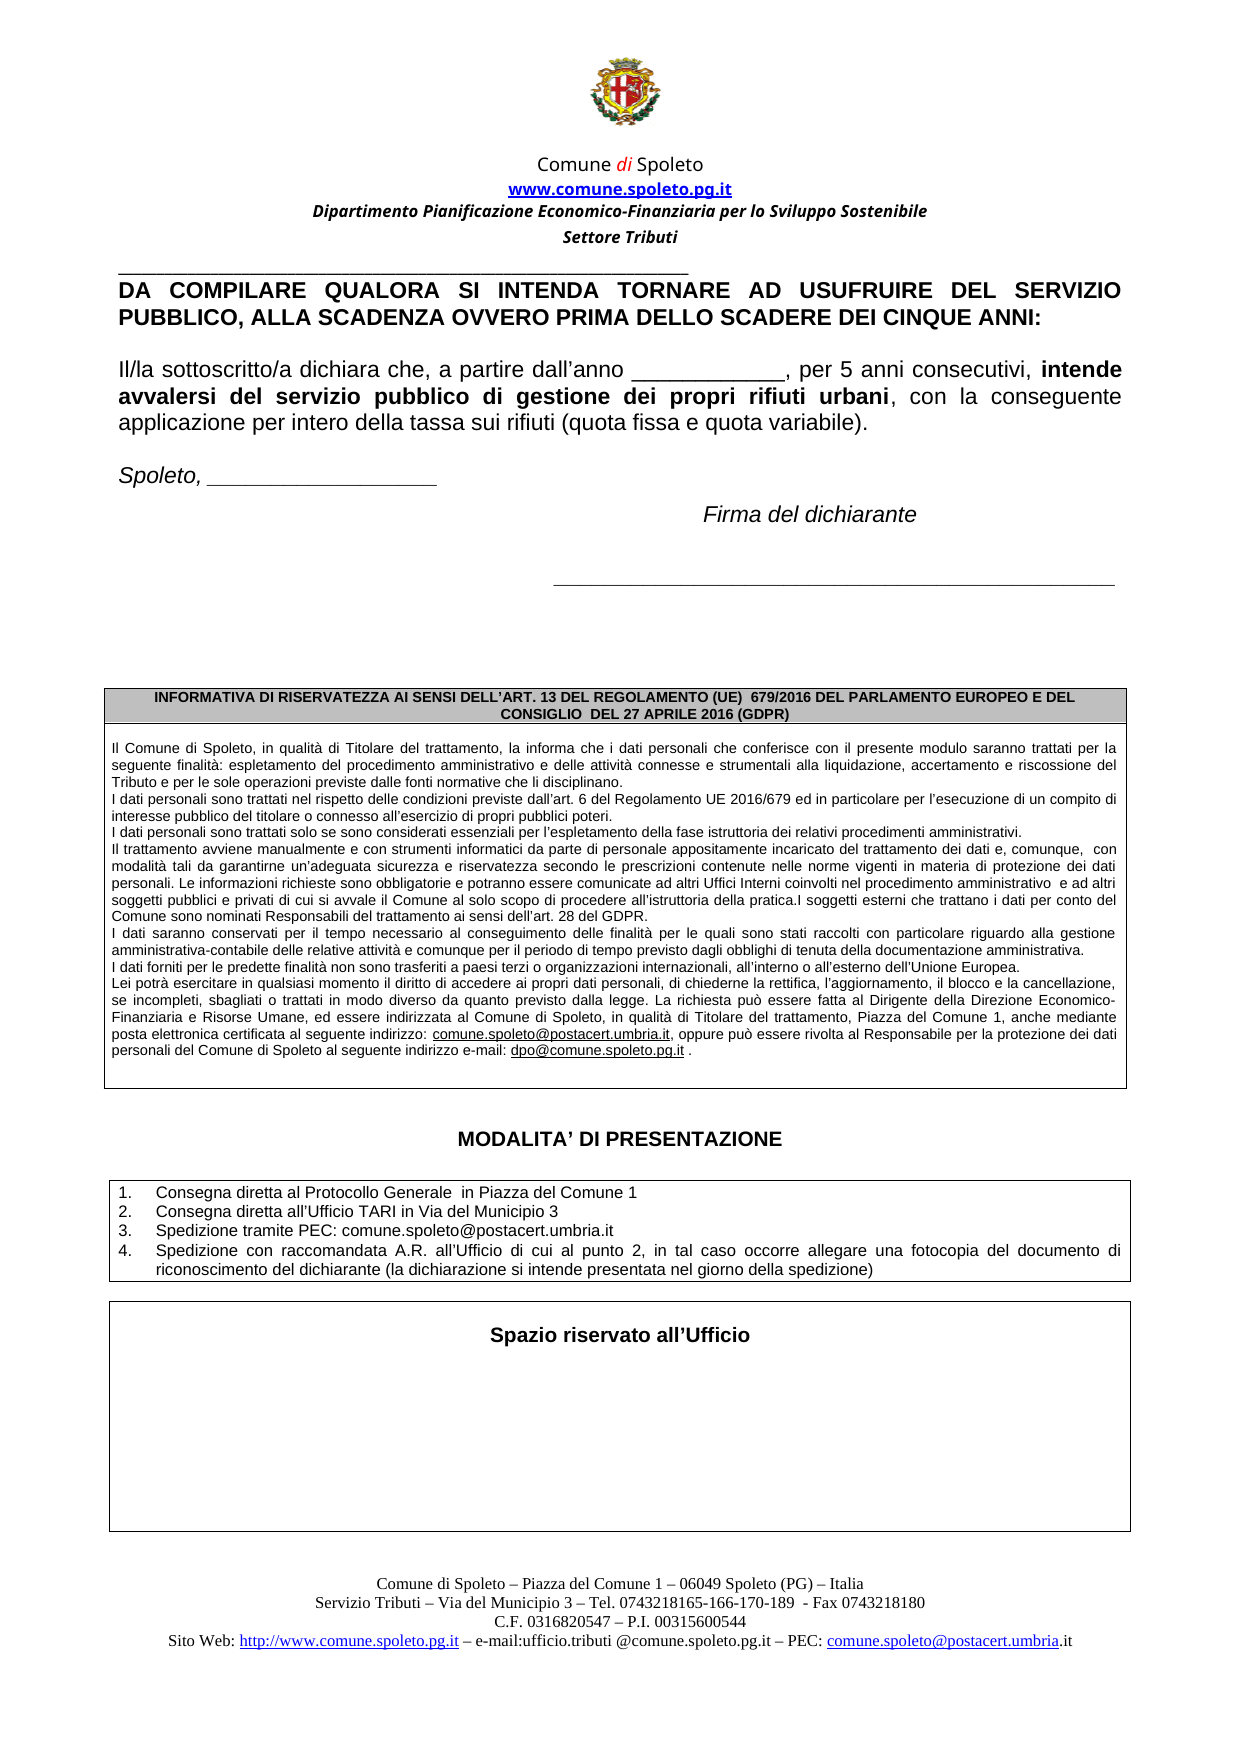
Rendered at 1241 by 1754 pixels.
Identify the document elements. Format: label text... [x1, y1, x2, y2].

table_header INFORMATIVA DI RISERVATEZZA AI SENSI DELL’ART. 13 DEL REGOLAMENTO (UE) 679/2016 DEL PARLAMENTO EUROPEO E DEL CONSIGLIO DEL 27 APRILE 2016 (GDPR) [105, 689, 1126, 722]
text DA COMPILARE QUALORA SI INTENDA TORNARE AD USUFRUIRE DEL SERVIZIO PUBBLICO, ALLA SCADENZA OVVERO PRIMA DELLO SCADERE DEI CINQUE ANNI: [118, 277, 1122, 330]
text Spoleto, __________________ [118, 462, 1122, 488]
text Firma del dichiarante [703, 501, 1122, 528]
subtitle Spazio riservato all’Ufficio [118, 1323, 1122, 1347]
list Consegna diretta all’Ufficio TARI in Via del Municipio 3 [118, 1202, 1122, 1221]
picture [587, 54, 661, 127]
table_cell Il Comune di Spoleto, in qualità di Titolare del trattamento, la informa che i dati personali che conferisce con il presente modulo saranno trattati per la seguente finalità: espletamento del procedimento amministrativo e delle attività connesse e strumentali alla liquidazione, accertamento e riscossione del Tributo e per le sole operazioni previste dalle fonti normative che li disciplinano. I dati personali sono trattati nel rispetto delle condizioni previste dall’art. 6 del Regolamento UE 2016/679 ed in particolare per l’esecuzione di un compito di interesse pubblico del titolare o connesso all’esercizio di propri pubblici poteri. I dati personali sono trattati solo se sono considerati essenziali per l’espletamento della fase istruttoria dei relativi procedimenti amministrativi. Il trattamento avviene manualmente e con strumenti informatici da parte di personale appositamente incaricato del trattamento dei dati e, comunque, con modalità tali da garantirne un’adeguata sicurezza e riservatezza secondo le prescrizioni contenute nelle norme vigenti in materia di protezione dei dati personali. Le informazioni richieste sono obbligatorie e potranno essere comunicate ad altri Uffici Interni coinvolti nel procedimento amministrativo e ad altri soggetti pubblici e privati di cui si avvale il Comune al solo scopo di procedere all’istruttoria della pratica.I soggetti esterni che trattano i dati per conto del Comune sono nominati Responsabili del trattamento ai sensi dell’art. 28 del GDPR. I dati saranno conservati per il tempo necessario al conseguimento delle finalità per le quali sono stati raccolti con particolare riguardo alla gestione amministrativa-contabile delle relative attività e comunque per il periodo di tempo previsto dagli obblighi di tenuta della documentazione amministrativa. I dati forniti per le predette finalità non sono trasferiti a paesi terzi o organizzazioni internazionali, all’interno o all’esterno dell’Unione Europea. Lei potrà esercitare in qualsiasi momento il diritto di accedere ai propri dati personali, di chiederne la rettifica, l’aggiornamento, il blocco e la cancellazione, se incompleti, sbagliati o trattati in modo diverso da quanto previsto dalla legge. La richiesta può essere fatta al Dirigente della Direzione Economico-Finanziaria e Risorse Umane, ed essere indirizzata al Comune di Spoleto, in qualità di Titolare del trattamento, Piazza del Comune 1, anche mediante posta elettronica certificata al seguente indirizzo: comune.spoleto@postacert.umbria.it, oppure può essere rivolta al Responsabile per la protezione dei dati personali del Comune di Spoleto al seguente indirizzo e-mail: dpo@comune.spoleto.pg.it . [105, 724, 1126, 1088]
text ____________________________________________ [555, 562, 1122, 588]
text Il/la sottoscritto/a dichiara che, a partire dall’anno ____________, per 5 anni consecutivi, intende avvalersi del servizio pubblico di gestione dei propri rifiuti urbani, con la conseguente applicazione per intero della tassa sui rifiuti (quota fissa e quota variabile). [118, 356, 1122, 436]
list Spedizione con raccomandata A.R. all’Ufficio di cui al punto 2, in tal caso occorre allegare una fotocopia del documento di riconoscimento del dichiarante (la dichiarazione si intende presentata nel giorno della spedizione) [110, 1237, 1130, 1281]
list Spedizione tramite PEC: comune.spoleto@postacert.umbria.it [118, 1221, 1122, 1237]
subtitle MODALITA’ DI PRESENTAZIONE [118, 1127, 1122, 1151]
list Consegna diretta al Protocollo Generale in Piazza del Comune 1 [110, 1181, 1130, 1202]
